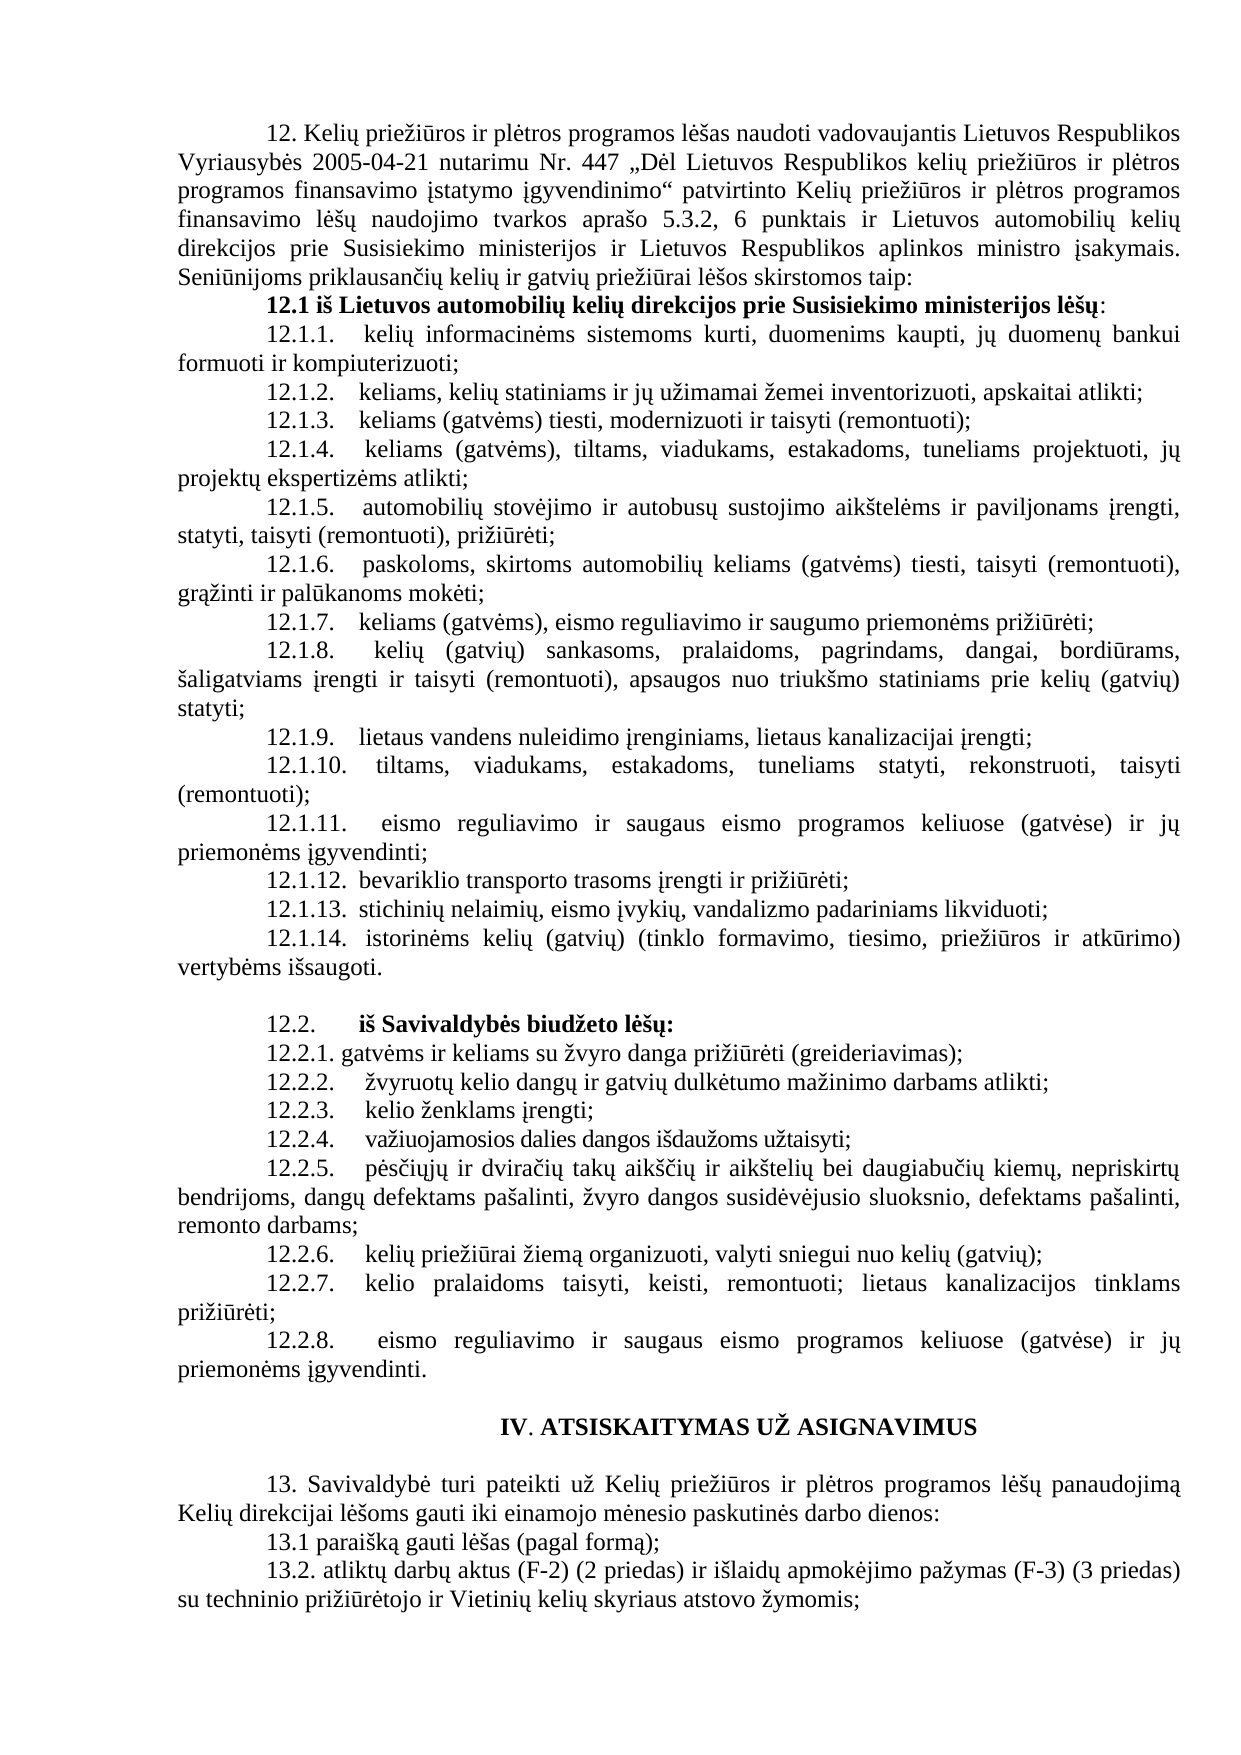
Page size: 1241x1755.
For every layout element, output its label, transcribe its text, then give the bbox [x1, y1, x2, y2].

text 12.1.1. kelių informacinėms sistemoms kurti, duomenims kaupti, jų duomenų bankui formuoti ir kompiuterizuoti; [177, 319, 1181, 377]
text 12.1.3. keliams (gatvėms) tiesti, modernizuoti ir taisyti (remontuoti); [177, 406, 1181, 434]
text 12.2.4. važiuojamosios dalies dangos išdaužoms užtaisyti; [177, 1124, 1181, 1153]
text 12. Kelių priežiūros ir plėtros programos lėšas naudoti vadovaujantis Lietuvos Respublikos Vyriausybės 2005-04-21 nutarimu Nr. 447 „Dėl Lietuvos Respublikos kelių priežiūros ir plėtros programos finansavimo įstatymo įgyvendinimo“ patvirtinto Kelių priežiūros ir plėtros programos finansavimo lėšų naudojimo tvarkos aprašo 5.3.2, 6 punktais ir Lietuvos automobilių kelių direkcijos prie Susisiekimo ministerijos ir Lietuvos Respublikos aplinkos ministro įsakymais. Seniūnijoms priklausančių kelių ir gatvių priežiūrai lėšos skirstomos taip: [177, 118, 1181, 291]
text 13.2. atliktų darbų aktus (F-2) (2 priedas) ir išlaidų apmokėjimo pažymas (F-3) (3 priedas) su techninio prižiūrėtojo ir Vietinių kelių skyriaus atstovo žymomis; [177, 1556, 1181, 1613]
text 12.2.7. kelio pralaidoms taisyti, keisti, remontuoti; lietaus kanalizacijos tinklams prižiūrėti; [177, 1268, 1181, 1326]
text 12.1.9. lietaus vandens nuleidimo įrenginiams, lietaus kanalizacijai įrengti; [177, 722, 1181, 751]
text 12.1.7. keliams (gatvėms), eismo reguliavimo ir saugumo priemonėms prižiūrėti; [177, 607, 1181, 636]
text 12.1.10. tiltams, viadukams, estakadoms, tuneliams statyti, rekonstruoti, taisyti (remontuoti); [177, 751, 1181, 808]
text 12.1 iš Lietuvos automobilių kelių direkcijos prie Susisiekimo ministerijos lėšų: [215, 291, 1181, 319]
text 12.2.3. kelio ženklams įrengti; [177, 1096, 1181, 1124]
text 12.1.14. istorinėms kelių (gatvių) (tinklo formavimo, tiesimo, priežiūros ir atkūrimo) vertybėms išsaugoti. [177, 923, 1181, 981]
text 12.2.1. gatvėms ir keliams su žvyro danga prižiūrėti (greideriavimas); [266, 1038, 1181, 1067]
text 12.2. iš Savivaldybės biudžeto lėšų: [265, 1009, 1181, 1038]
text 12.1.6. paskoloms, skirtoms automobilių keliams (gatvėms) tiesti, taisyti (remontuoti), grąžinti ir palūkanoms mokėti; [177, 549, 1181, 607]
text 12.1.4. keliams (gatvėms), tiltams, viadukams, estakadoms, tuneliams projektuoti, jų projektų ekspertizėms atlikti; [177, 434, 1181, 492]
text 12.2.2. žvyruotų kelio dangų ir gatvių dulkėtumo mažinimo darbams atlikti; [177, 1067, 1181, 1096]
text 12.1.12. bevariklio transporto trasoms įrengti ir prižiūrėti; [177, 866, 1181, 894]
text 12.1.8. kelių (gatvių) sankasoms, pralaidoms, pagrindams, dangai, bordiūrams, šaligatviams įrengti ir taisyti (remontuoti), apsaugos nuo triukšmo statiniams prie kelių (gatvių) statyti; [177, 636, 1181, 722]
text 12.2.6. kelių priežiūrai žiemą organizuoti, valyti sniegui nuo kelių (gatvių); [177, 1239, 1181, 1268]
text 12.1.11. eismo reguliavimo ir saugaus eismo programos keliuose (gatvėse) ir jų priemonėms įgyvendinti; [177, 808, 1181, 866]
text 12.2.5. pėsčiųjų ir dviračių takų aikščių ir aikštelių bei daugiabučių kiemų, nepriskirtų bendrijoms, dangų defektams pašalinti, žvyro dangos susidėvėjusio sluoksnio, defektams pašalinti, remonto darbams; [177, 1153, 1181, 1239]
text 12.1.5. automobilių stovėjimo ir autobusų sustojimo aikštelėms ir paviljonams įrengti, statyti, taisyti (remontuoti), prižiūrėti; [177, 492, 1181, 549]
text 13. Savivaldybė turi pateikti už Kelių priežiūros ir plėtros programos lėšų panaudojimą Kelių direkcijai lėšoms gauti iki einamojo mėnesio paskutinės darbo dienos: [177, 1469, 1181, 1527]
text 12.1.2. keliams, kelių statiniams ir jų užimamai žemei inventorizuoti, apskaitai atlikti; [177, 377, 1181, 406]
text 12.2.8. eismo reguliavimo ir saugaus eismo programos keliuose (gatvėse) ir jų priemonėms įgyvendinti. [177, 1326, 1181, 1383]
text 12.1.13. stichinių nelaimių, eismo įvykių, vandalizmo padariniams likviduoti; [177, 894, 1181, 923]
text IV. ATSISKAITYMAS UŽ ASIGNAVIMUS [177, 1412, 1181, 1441]
text 13.1 paraišką gauti lėšas (pagal formą); [177, 1527, 1181, 1556]
